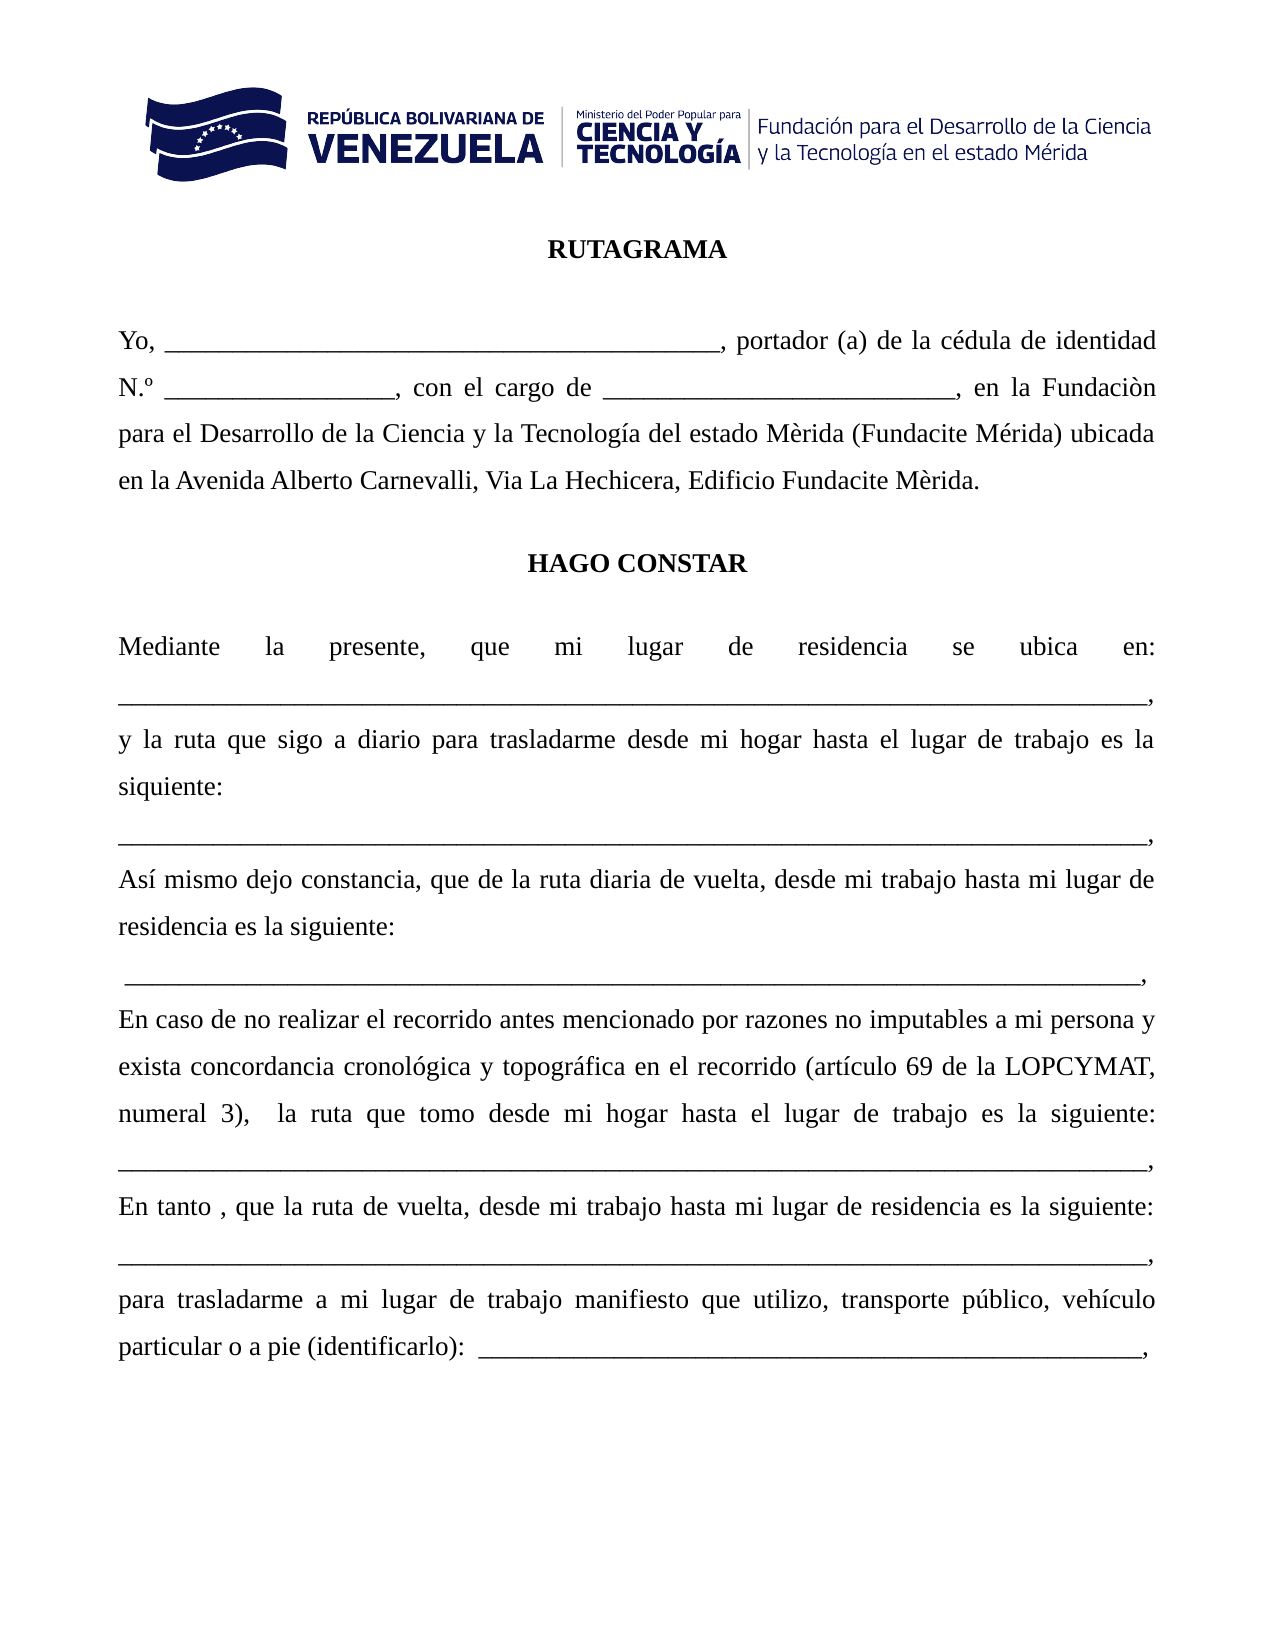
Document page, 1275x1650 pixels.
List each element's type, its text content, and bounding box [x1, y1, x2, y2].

text Mediante la presente, que mi lugar de residencia se ubica en: ____________________________________________________________________________, y la ruta que sigo a diario para trasladarme desde mi hogar hasta el lugar de trabajo es la siquiente: ____________________________________________________________________________, [118, 630, 1157, 848]
text Así mismo dejo constancia, que de la ruta diaria de vuelta, desde mi trabajo hasta mi lugar de residencia es la siguiente: [118, 863, 1157, 941]
text HAGO CONSTAR [118, 547, 1157, 578]
text ___________________________________________________________________________, [118, 957, 1157, 988]
text Yo, _________________________________________, portador (a) de la cédula de identidad N.º _________________, con el cargo de __________________________, en la Fundaciòn para el Desarrollo de la Ciencia y la Tecnología del estado Mèrida (Fundacite Mérida) ubicada en la Avenida Alberto Carnevalli, Via La Hechicera, Edificio Fundacite Mèrida. [118, 324, 1157, 495]
picture [118, 80, 1157, 202]
text En caso de no realizar el recorrido antes mencionado por razones no imputables a mi persona y exista concordancia cronológica y topográfica en el recorrido (artículo 69 de la LOPCYMAT, numeral 3), la ruta que tomo desde mi hogar hasta el lugar de trabajo es la siguiente: ____________________________________________________________________________, En tanto , que la ruta de vuelta, desde mi trabajo hasta mi lugar de residencia es la siguiente: ____________________________________________________________________________, para trasladarme a mi lugar de trabajo manifiesto que utilizo, transporte público, vehículo particular o a pie (identificarlo): _________________________________________________, [118, 1003, 1157, 1361]
text RUTAGRAMA [118, 233, 1157, 264]
